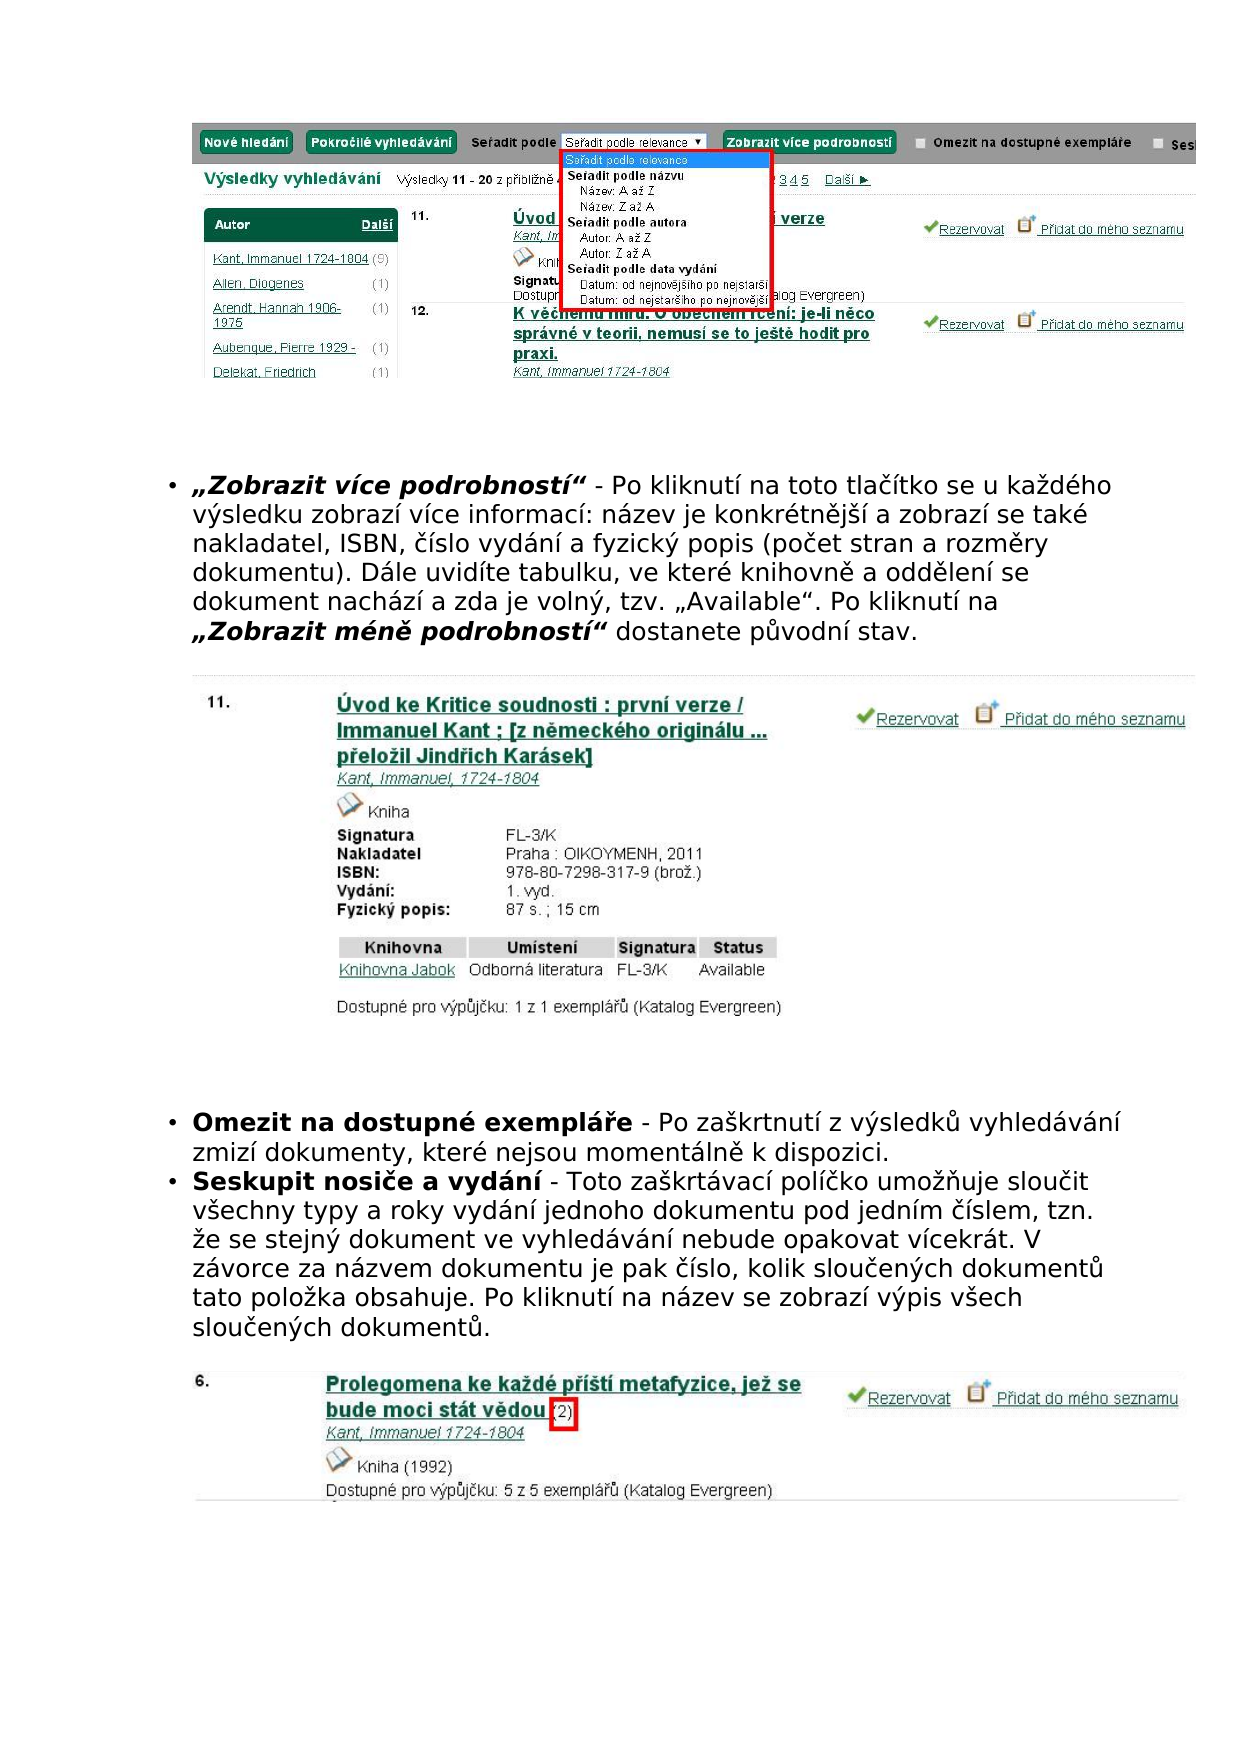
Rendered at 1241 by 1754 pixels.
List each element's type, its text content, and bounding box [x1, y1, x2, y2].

picture [192, 675, 1196, 1016]
picture [192, 118, 1196, 378]
list „Zobrazit více podrobností“ - Po kliknutí na toto tlačítko se u každého výsledku zobrazí více informací: název je konkrétnější a zobrazí se také nakladatel, ISBN, číslo vydání a fyzický popis (počet stran a rozměry dokumentu). Dále uvidíte tabulku, ve které knihovně a oddělení se dokument nachází a zda je volný, tzv. „Available“. Po kliknutí na „Zobrazit méně podrobností“ dostanete původní stav. [177, 471, 1122, 1108]
list Omezit na dostupné exempláře - Po zaškrtnutí z výsledků vyhledávání zmizí dokumenty, které nejsou momentálně k dispozici. [177, 1108, 1122, 1167]
picture [192, 1371, 1196, 1502]
list Seskupit nosiče a vydání - Toto zaškrtávací políčko umožňuje sloučit všechny typy a roky vydání jednoho dokumentu pod jedním číslem, tzn. že se stejný dokument ve vyhledávání nebude opakovat vícekrát. V závorce za názvem dokumentu je pak číslo, kolik sloučených dokumentů tato položka obsahuje. Po kliknutí na název se zobrazí výpis všech sloučených dokumentů. [177, 1167, 1122, 1594]
list [177, 118, 1122, 471]
